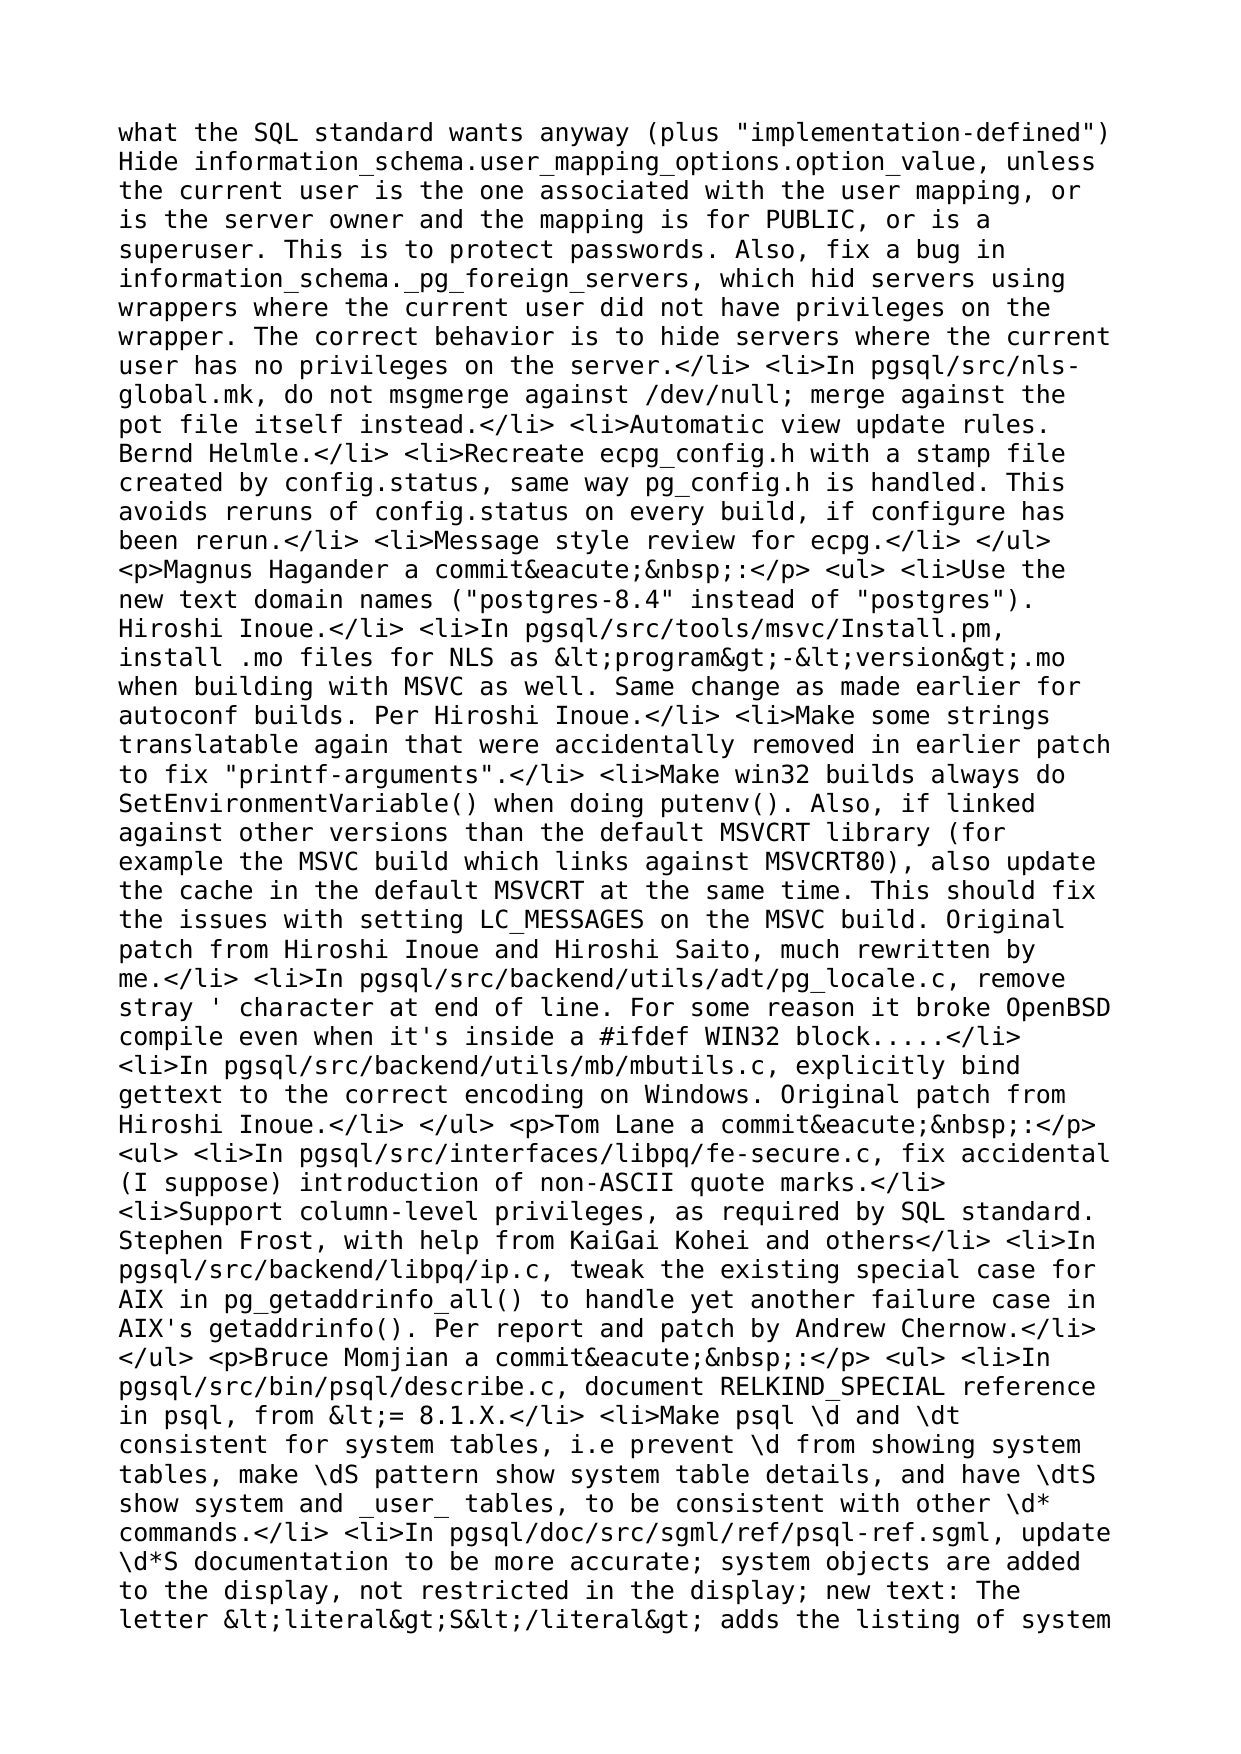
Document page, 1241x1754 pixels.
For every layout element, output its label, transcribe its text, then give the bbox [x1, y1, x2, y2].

text what the SQL standard wants anyway (plus "implementation-defined") Hide information_schema.user_mapping_options.option_value, unless the current user is the one associated with the user mapping, or is the server owner and the mapping is for PUBLIC, or is a superuser. This is to protect passwords. Also, fix a bug in information_schema._pg_foreign_servers, which hid servers using wrappers where the current user did not have privileges on the wrapper. The correct behavior is to hide servers where the current user has no privileges on the server.</li> <li>In pgsql/src/nls-global.mk, do not msgmerge against /dev/null; merge against the pot file itself instead.</li> <li>Automatic view update rules. Bernd Helmle.</li> <li>Recreate ecpg_config.h with a stamp file created by config.status, same way pg_config.h is handled. This avoids reruns of config.status on every build, if configure has been rerun.</li> <li>Message style review for ecpg.</li> </ul> <p>Magnus Hagander a commit&eacute;&nbsp;:</p> <ul> <li>Use the new text domain names ("postgres-8.4" instead of "postgres"). Hiroshi Inoue.</li> <li>In pgsql/src/tools/msvc/Install.pm, install .mo files for NLS as &lt;program&gt;-&lt;version&gt;.mo when building with MSVC as well. Same change as made earlier for autoconf builds. Per Hiroshi Inoue.</li> <li>Make some strings translatable again that were accidentally removed in earlier patch to fix "printf-arguments".</li> <li>Make win32 builds always do SetEnvironmentVariable() when doing putenv(). Also, if linked against other versions than the default MSVCRT library (for example the MSVC build which links against MSVCRT80), also update the cache in the default MSVCRT at the same time. This should fix the issues with setting LC_MESSAGES on the MSVC build. Original patch from Hiroshi Inoue and Hiroshi Saito, much rewritten by me.</li> <li>In pgsql/src/backend/utils/adt/pg_locale.c, remove stray ' character at end of line. For some reason it broke OpenBSD compile even when it's inside a #ifdef WIN32 block.....</li> <li>In pgsql/src/backend/utils/mb/mbutils.c, explicitly bind gettext to the correct encoding on Windows. Original patch from Hiroshi Inoue.</li> </ul> <p>Tom Lane a commit&eacute;&nbsp;:</p> <ul> <li>In pgsql/src/interfaces/libpq/fe-secure.c, fix accidental (I suppose) introduction of non-ASCII quote marks.</li> <li>Support column-level privileges, as required by SQL standard. Stephen Frost, with help from KaiGai Kohei and others</li> <li>In pgsql/src/backend/libpq/ip.c, tweak the existing special case for AIX in pg_getaddrinfo_all() to handle yet another failure case in AIX's getaddrinfo(). Per report and patch by Andrew Chernow.</li> </ul> <p>Bruce Momjian a commit&eacute;&nbsp;:</p> <ul> <li>In pgsql/src/bin/psql/describe.c, document RELKIND_SPECIAL reference in psql, from &lt;= 8.1.X.</li> <li>Make psql \d and \dt consistent for system tables, i.e prevent \d from showing system tables, make \dS pattern show system table details, and have \dtS show system and _user_ tables, to be consistent with other \d* commands.</li> <li>In pgsql/doc/src/sgml/ref/psql-ref.sgml, update \d*S documentation to be more accurate; system objects are added to the display, not restricted in the display; new text: The letter &lt;literal&gt;S&lt;/literal&gt; adds the listing of system [118, 118, 1122, 1635]
